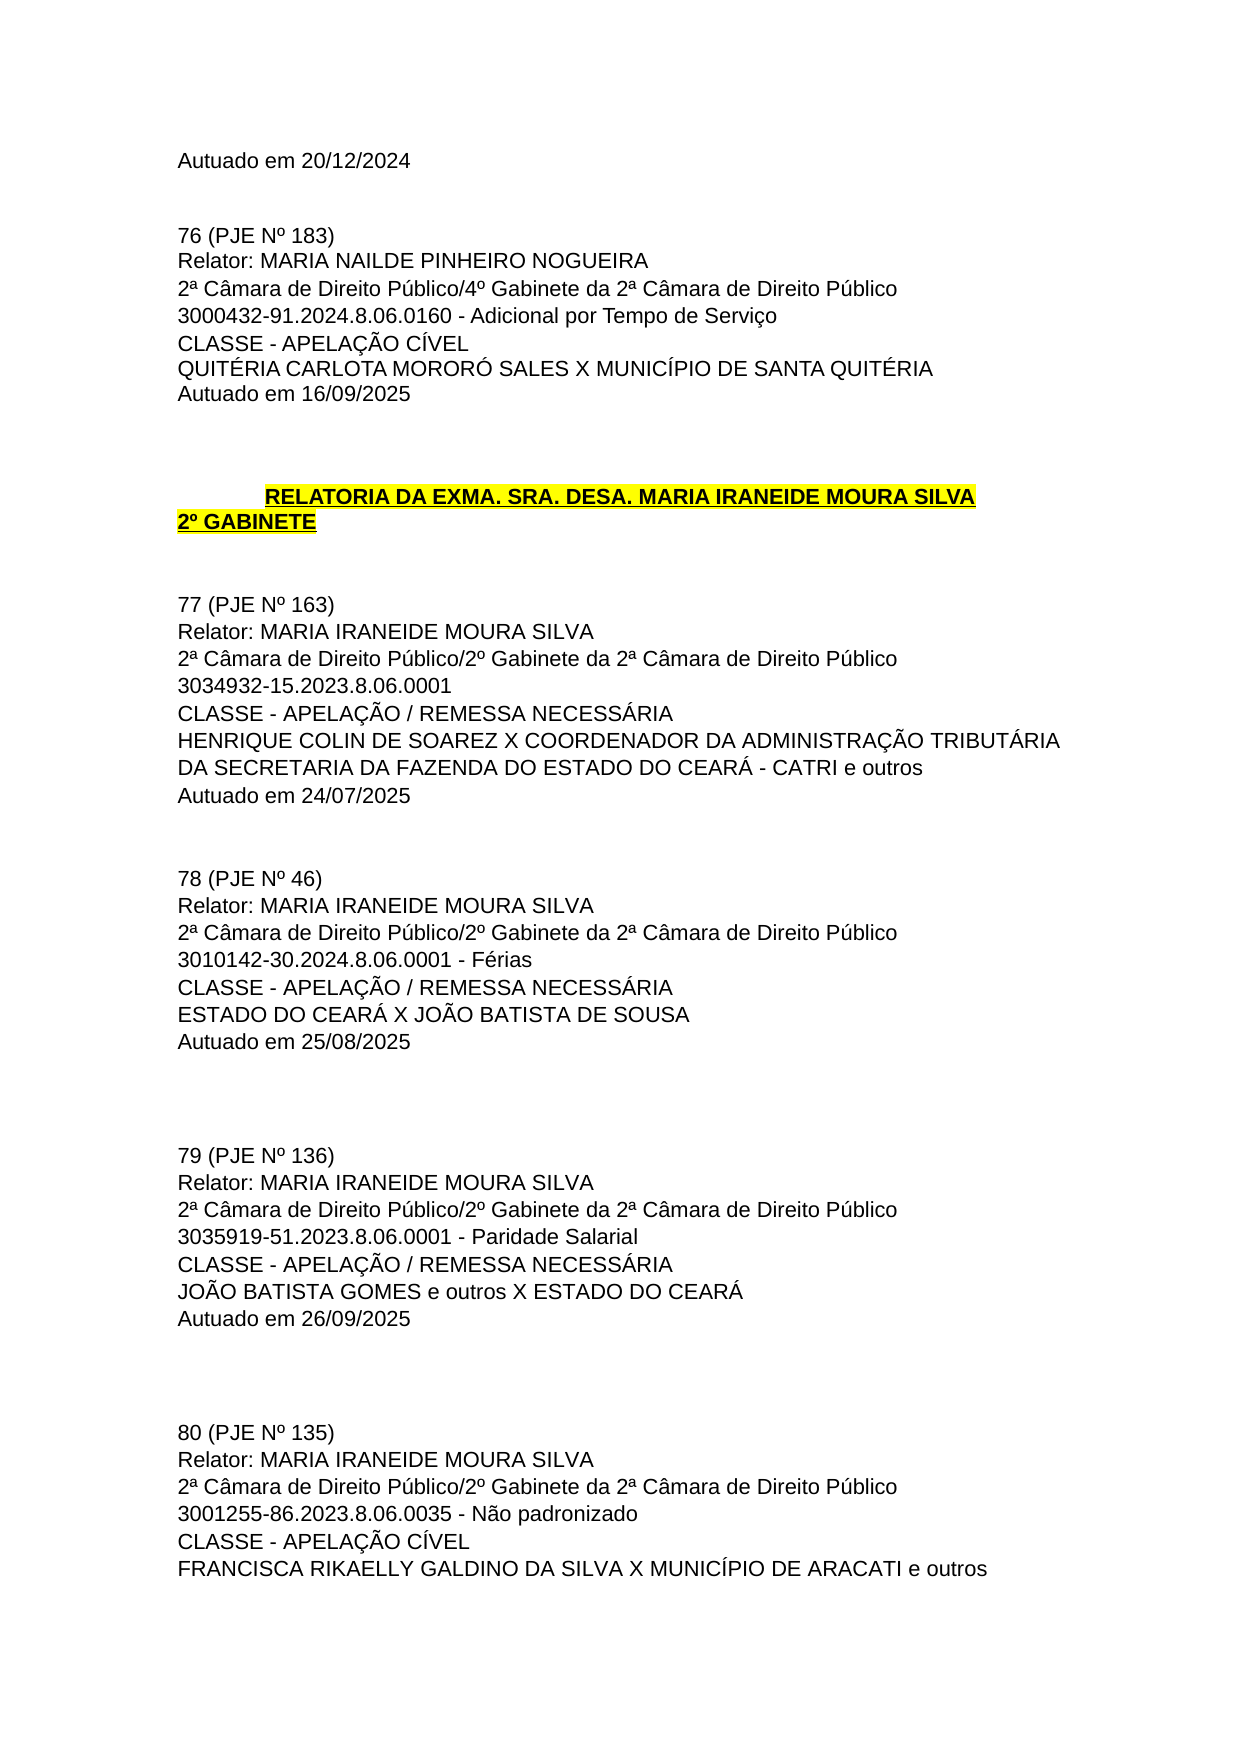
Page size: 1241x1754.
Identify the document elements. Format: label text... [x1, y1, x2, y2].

text Autuado em 20/12/2024 [177, 148, 1063, 173]
subtitle 3035919-51.2023.8.06.0001 - Paridade Salarial [177, 1224, 1063, 1249]
subtitle 3001255-86.2023.8.06.0035 - Não padronizado [177, 1501, 1063, 1527]
text CLASSE - APELAÇÃO / REMESSA NECESSÁRIA HENRIQUE COLIN DE SOAREZ X COORDENADOR DA ADMINISTRAÇÃO TRIBUTÁRIA DA SECRETARIA DA FAZENDA DO ESTADO DO CEARÁ - CATRI e outros [177, 701, 1063, 781]
text RELATORIA DA EXMA. SRA. DESA. MARIA IRANEIDE MOURA SILVA [177, 484, 1063, 509]
text CLASSE - APELAÇÃO / REMESSA NECESSÁRIA JOÃO BATISTA GOMES e outros X ESTADO DO CEARÁ [177, 1252, 1063, 1304]
text Autuado em 26/09/2025 [177, 1306, 1063, 1332]
text CLASSE - APELAÇÃO / REMESSA NECESSÁRIA ESTADO DO CEARÁ X JOÃO BATISTA DE SOUSA [177, 975, 1063, 1027]
text Relator: MARIA NAILDE PINHEIRO NOGUEIRA [177, 248, 1063, 274]
text 78 (PJE Nº 46) [177, 866, 1063, 891]
text 80 (PJE Nº 135) [177, 1420, 1063, 1445]
subtitle 3000432-91.2024.8.06.0160 - Adicional por Tempo de Serviço [177, 303, 1063, 328]
text CLASSE - APELAÇÃO CÍVEL FRANCISCA RIKAELLY GALDINO DA SILVA X MUNICÍPIO DE ARACATI e outros [177, 1529, 1063, 1581]
text Autuado em 25/08/2025 [177, 1029, 1063, 1054]
text 2ª Câmara de Direito Público/2º Gabinete da 2ª Câmara de Direito Público [177, 646, 1063, 671]
text 2ª Câmara de Direito Público/2º Gabinete da 2ª Câmara de Direito Público [177, 920, 1063, 945]
text Relator: MARIA IRANEIDE MOURA SILVA [177, 893, 1063, 918]
text 2ª Câmara de Direito Público/2º Gabinete da 2ª Câmara de Direito Público [177, 1197, 1063, 1222]
text CLASSE - APELAÇÃO CÍVEL QUITÉRIA CARLOTA MORORÓ SALES X MUNICÍPIO DE SANTA QUITÉRIA [177, 331, 1063, 381]
subtitle 3010142-30.2024.8.06.0001 - Férias [177, 947, 1063, 972]
text Relator: MARIA IRANEIDE MOURA SILVA [177, 1170, 1063, 1195]
text 2ª Câmara de Direito Público/2º Gabinete da 2ª Câmara de Direito Público [177, 1474, 1063, 1499]
text Autuado em 16/09/2025 [177, 381, 1063, 406]
subtitle 3034932-15.2023.8.06.0001 [177, 673, 1063, 698]
text 2º GABINETE [177, 509, 1063, 534]
text 2ª Câmara de Direito Público/4º Gabinete da 2ª Câmara de Direito Público [177, 276, 1063, 301]
text Relator: MARIA IRANEIDE MOURA SILVA [177, 1447, 1063, 1472]
text Autuado em 24/07/2025 [177, 782, 1063, 808]
text Relator: MARIA IRANEIDE MOURA SILVA [177, 619, 1063, 644]
text 77 (PJE Nº 163) [177, 592, 1063, 617]
text 79 (PJE Nº 136) [177, 1143, 1063, 1168]
text 76 (PJE Nº 183) [177, 223, 1063, 248]
